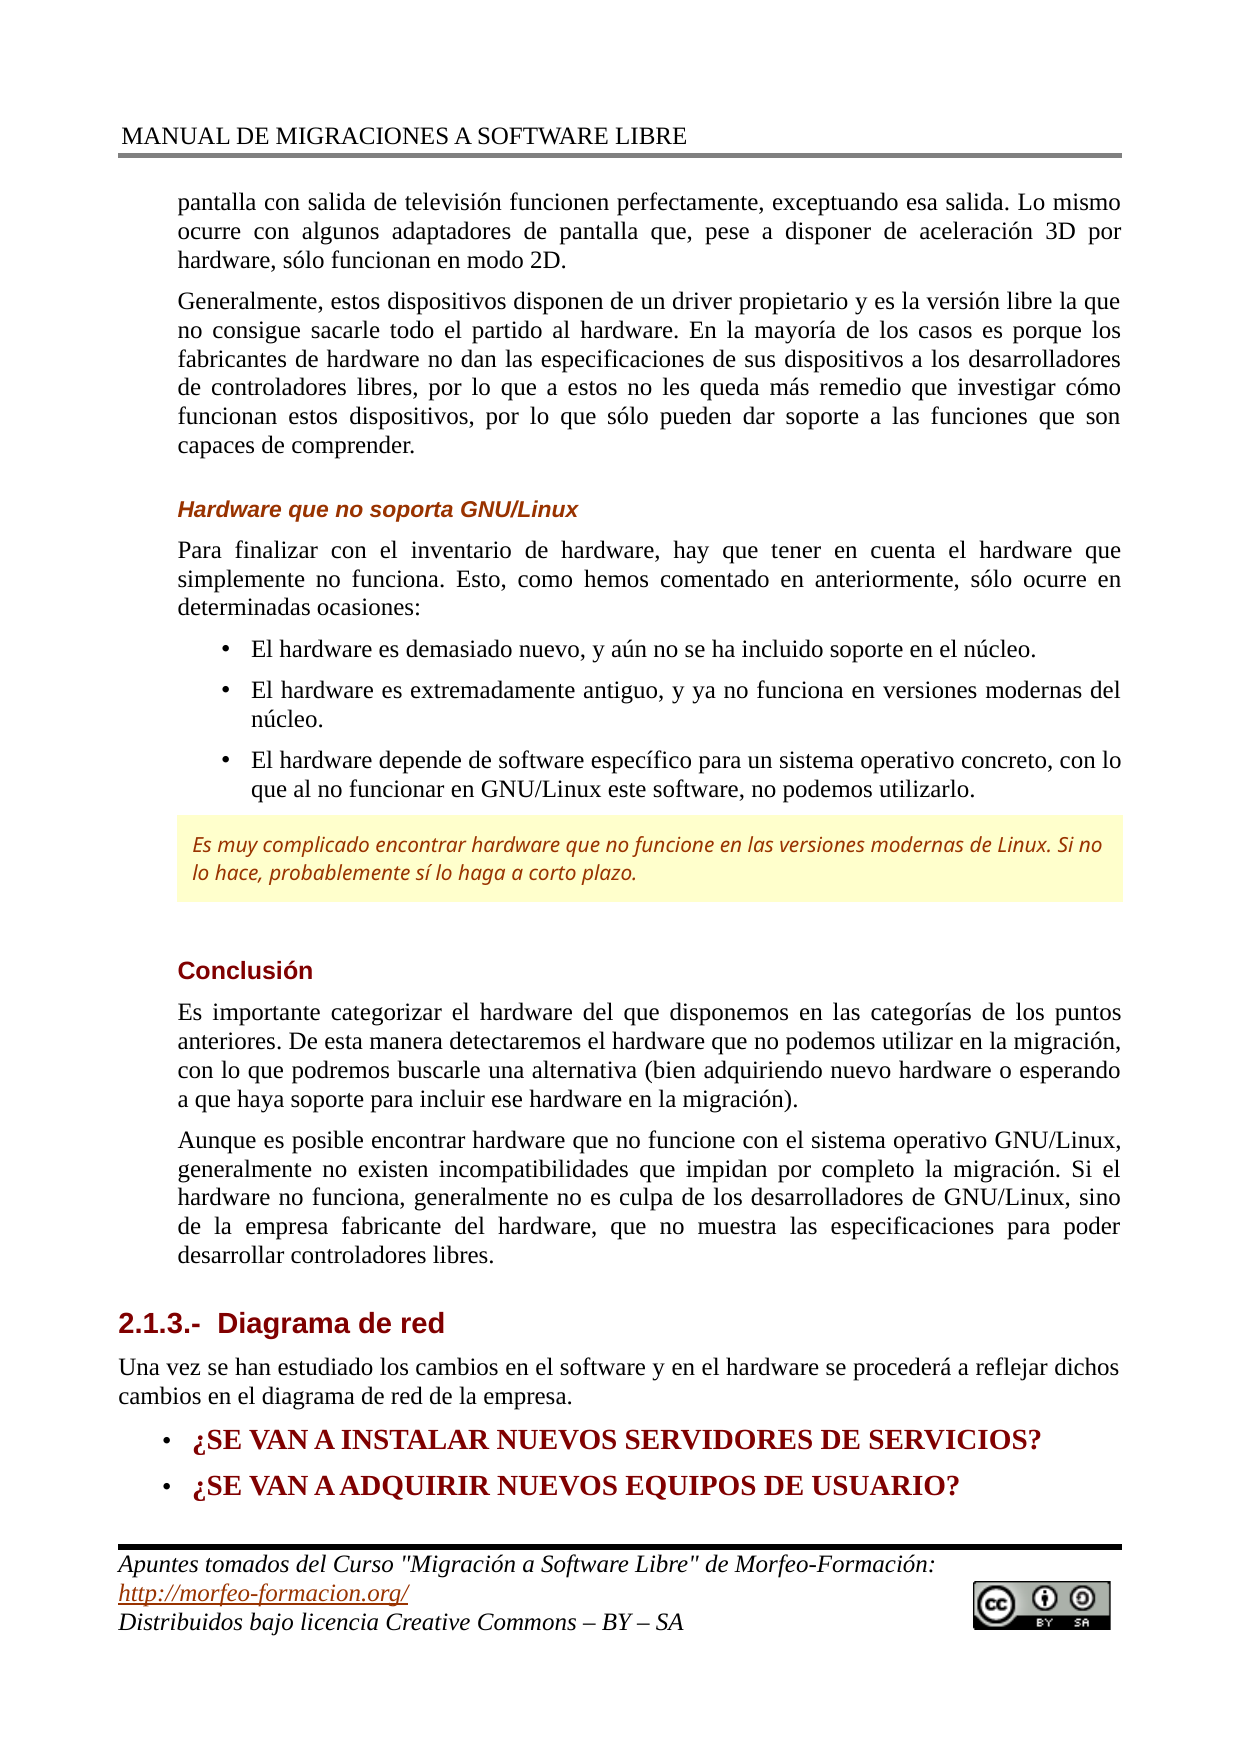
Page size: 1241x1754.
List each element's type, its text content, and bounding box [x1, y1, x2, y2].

list El hardware es demasiado nuevo, y aún no se ha incluido soporte en el núcleo. [221, 634, 1122, 662]
subtitle Hardware que no soporta GNU/Linux [177, 496, 1122, 522]
subtitle Conclusión [177, 956, 1122, 985]
list ¿SE VAN A INSTALAR NUEVOS SERVIDORES DE SERVICIOS? [162, 1422, 1122, 1456]
list El hardware depende de software específico para un sistema operativo concreto, con lo que al no funcionar en GNU/Linux este software, no podemos utilizarlo. [221, 745, 1122, 802]
text Una vez se han estudiado los cambios en el software y en el hardware se procederá a reflejar dichos cambios en el diagrama de red de la empresa. [118, 1352, 1122, 1410]
text Es muy complicado encontrar hardware que no funcione en las versiones modernas de Linux. Si no lo hace, probablemente sí lo haga a corto plazo. [178, 816, 1122, 901]
subtitle Diagrama de red [118, 1306, 1122, 1340]
picture [973, 1581, 1111, 1630]
text pantalla con salida de televisión funcionen perfectamente, exceptuando esa salida. Lo mismo ocurre con algunos adaptadores de pantalla que, pese a disponer de aceleración 3D por hardware, sólo funcionan en modo 2D. [177, 187, 1122, 274]
text Aunque es posible encontrar hardware que no funcione con el sistema operativo GNU/Linux, generalmente no existen incompatibilidades que impidan por completo la migración. Si el hardware no funciona, generalmente no es culpa de los desarrolladores de GNU/Linux, sino de la empresa fabricante del hardware, que no muestra las especificaciones para poder desarrollar controladores libres. [177, 1125, 1122, 1269]
text Generalmente, estos dispositivos disponen de un driver propietario y es la versión libre la que no consigue sacarle todo el partido al hardware. En la mayoría de los casos es porque los fabricantes de hardware no dan las especificaciones de sus dispositivos a los desarrolladores de controladores libres, por lo que a estos no les queda más remedio que investigar cómo funcionan estos dispositivos, por lo que sólo pueden dar soporte a las funciones que son capaces de comprender. [177, 286, 1122, 459]
list ¿SE VAN A ADQUIRIR NUEVOS EQUIPOS DE USUARIO? [162, 1468, 1122, 1502]
list El hardware es extremadamente antiguo, y ya no funciona en versiones modernas del núcleo. [221, 675, 1122, 732]
text Para finalizar con el inventario de hardware, hay que tener en cuenta el hardware que simplemente no funciona. Esto, como hemos comentado en anteriormente, sólo ocurre en determinadas ocasiones: [177, 535, 1122, 621]
text Es importante categorizar el hardware del que disponemos en las categorías de los puntos anteriores. De esta manera detectaremos el hardware que no podemos utilizar en la migración, con lo que podremos buscarle una alternativa (bien adquiriendo nuevo hardware o esperando a que haya soporte para incluir ese hardware en la migración). [177, 997, 1122, 1112]
